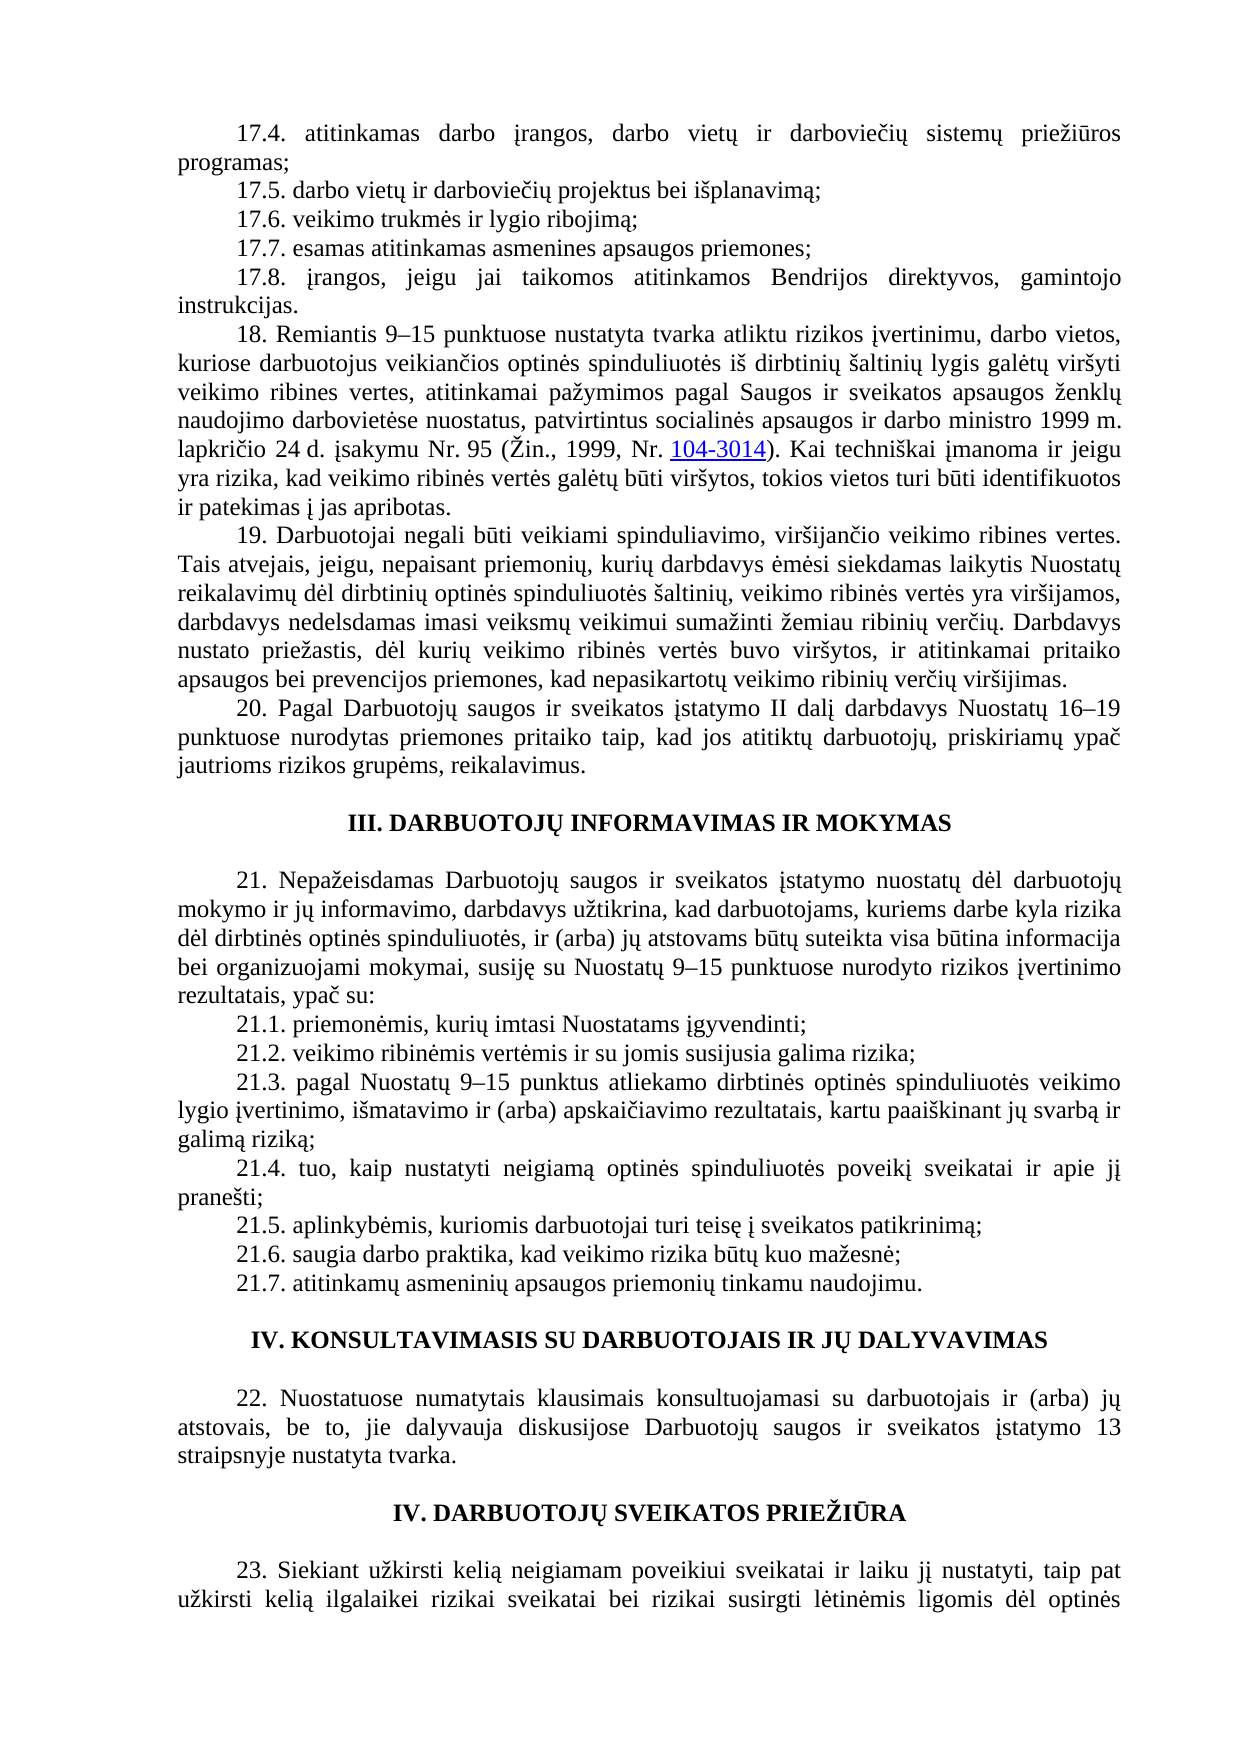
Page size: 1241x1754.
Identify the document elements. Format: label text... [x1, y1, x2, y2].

text 19. Darbuotojai negali būti veikiami spinduliavimo, viršijančio veikimo ribines vertes. Tais atvejais, jeigu, nepaisant priemonių, kurių darbdavys ėmėsi siekdamas laikytis Nuostatų reikalavimų dėl dirbtinių optinės spinduliuotės šaltinių, veikimo ribinės vertės yra viršijamos, darbdavys nedelsdamas imasi veiksmų veikimui sumažinti žemiau ribinių verčių. Darbdavys nustato priežastis, dėl kurių veikimo ribinės vertės buvo viršytos, ir atitinkamai pritaiko apsaugos bei prevencijos priemones, kad nepasikartotų veikimo ribinių verčių viršijimas. [177, 521, 1122, 693]
text 21.2. veikimo ribinėmis vertėmis ir su jomis susijusia galima rizika; [177, 1038, 1122, 1067]
text III. darbuotojų informavimas ir mokymas [177, 808, 1122, 837]
text 21.6. saugia darbo praktika, kad veikimo rizika būtų kuo mažesnė; [177, 1239, 1122, 1268]
text 21.1. priemonėmis, kurių imtasi Nuostatams įgyvendinti; [177, 1009, 1122, 1038]
text 21.4. tuo, kaip nustatyti neigiamą optinės spinduliuotės poveikį sveikatai ir apie jį pranešti; [177, 1153, 1122, 1211]
text 17.7. esamas atitinkamas asmenines apsaugos priemones; [177, 233, 1122, 262]
text 23. Siekiant užkirsti kelią neigiamam poveikiui sveikatai ir laiku jį nustatyti, taip pat užkirsti kelią ilgalaikei rizikai sveikatai bei rizikai susirgti lėtinėmis ligomis dėl optinės [177, 1556, 1122, 1613]
text 17.5. darbo vietų ir darboviečių projektus bei išplanavimą; [177, 176, 1122, 204]
text 21.7. atitinkamų asmeninių apsaugos priemonių tinkamu naudojimu. [177, 1268, 1122, 1297]
text 21.5. aplinkybėmis, kuriomis darbuotojai turi teisę į sveikatos patikrinimą; [177, 1211, 1122, 1239]
text 21.3. pagal Nuostatų 9–15 punktus atliekamo dirbtinės optinės spinduliuotės veikimo lygio įvertinimo, išmatavimo ir (arba) apskaičiavimo rezultatais, kartu paaiškinant jų svarbą ir galimą riziką; [177, 1067, 1122, 1153]
text IV. konsultavimasis su darbuotojais ir jų dalyvavimas [177, 1326, 1122, 1354]
text 20. Pagal Darbuotojų saugos ir sveikatos įstatymo II dalį darbdavys Nuostatų 16–19 punktuose nurodytas priemones pritaiko taip, kad jos atitiktų darbuotojų, priskiriamų ypač jautrioms rizikos grupėms, reikalavimus. [177, 693, 1122, 779]
text 22. Nuostatuose numatytais klausimais konsultuojamasi su darbuotojais ir (arba) jų atstovais, be to, jie dalyvauja diskusijose Darbuotojų saugos ir sveikatos įstatymo 13 straipsnyje nustatyta tvarka. [177, 1383, 1122, 1469]
text 18. Remiantis 9–15 punktuose nustatyta tvarka atliktu rizikos įvertinimu, darbo vietos, kuriose darbuotojus veikiančios optinės spinduliuotės iš dirbtinių šaltinių lygis galėtų viršyti veikimo ribines vertes, atitinkamai pažymimos pagal Saugos ir sveikatos apsaugos ženklų naudojimo darbovietėse nuostatus, patvirtintus socialinės apsaugos ir darbo ministro 1999 m. lapkričio 24 d. įsakymu Nr. 95 (Žin., 1999, Nr. 104-3014). Kai techniškai įmanoma ir jeigu yra rizika, kad veikimo ribinės vertės galėtų būti viršytos, tokios vietos turi būti identifikuotos ir patekimas į jas apribotas. [177, 319, 1122, 521]
text iV. DARBUOTOJŲ sveikatos priežiūra [177, 1498, 1122, 1527]
text 17.8. įrangos, jeigu jai taikomos atitinkamos Bendrijos direktyvos, gamintojo instrukcijas. [177, 262, 1122, 319]
text 17.6. veikimo trukmės ir lygio ribojimą; [177, 204, 1122, 233]
text 17.4. atitinkamas darbo įrangos, darbo vietų ir darboviečių sistemų priežiūros programas; [177, 118, 1122, 176]
text 21. Nepažeisdamas Darbuotojų saugos ir sveikatos įstatymo nuostatų dėl darbuotojų mokymo ir jų informavimo, darbdavys užtikrina, kad darbuotojams, kuriems darbe kyla rizika dėl dirbtinės optinės spinduliuotės, ir (arba) jų atstovams būtų suteikta visa būtina informacija bei organizuojami mokymai, susiję su Nuostatų 9–15 punktuose nurodyto rizikos įvertinimo rezultatais, ypač su: [177, 866, 1122, 1009]
